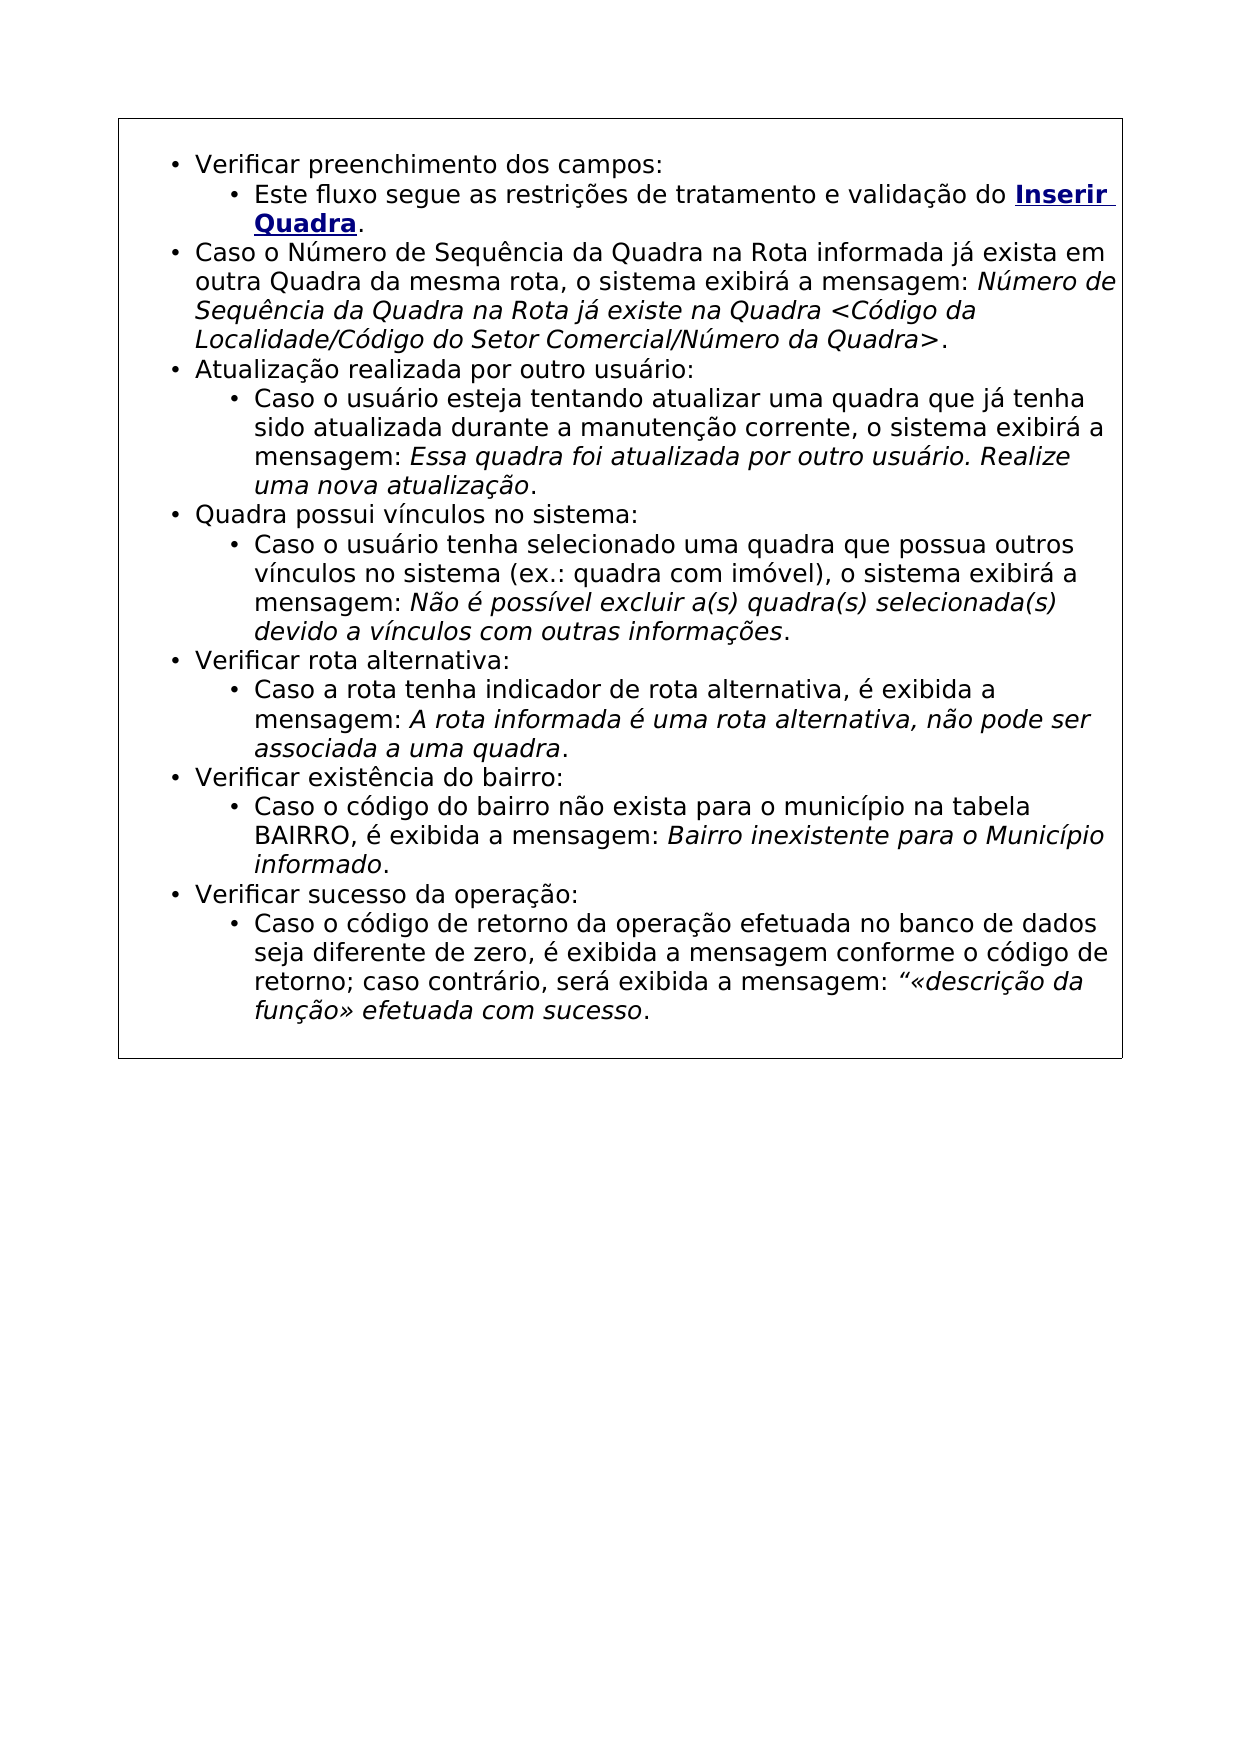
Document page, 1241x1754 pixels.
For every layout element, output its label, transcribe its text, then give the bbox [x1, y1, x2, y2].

table_header Cliquei AQUI para ver a tela de atualização dos dados de uma quadra na MANAM. Agora, faça as modificações que julgar necessárias, e, em seguida, clique no botão . Para detalhes sobre o preenchimento dos campos clique AQUI. O sistema executa algumas validações: Verificar preenchimento dos campos: Este fluxo segue as restrições de tratamento e validação do Inserir Quadra. Caso o Número de Sequência da Quadra na Rota informada já exista em outra Quadra da mesma rota, o sistema exibirá a mensagem: Número de Sequência da Quadra na Rota já existe na Quadra <Código da Localidade/Código do Setor Comercial/Número da Quadra>. Atualização realizada por outro usuário: Caso o usuário esteja tentando atualizar uma quadra que já tenha sido atualizada durante a manutenção corrente, o sistema exibirá a mensagem: Essa quadra foi atualizada por outro usuário. Realize uma nova atualização. Quadra possui vínculos no sistema: Caso o usuário tenha selecionado uma quadra que possua outros vínculos no sistema (ex.: quadra com imóvel), o sistema exibirá a mensagem: Não é possível excluir a(s) quadra(s) selecionada(s) devido a vínculos com outras informações. Verificar rota alternativa: Caso a rota tenha indicador de rota alternativa, é exibida a mensagem: A rota informada é uma rota alternativa, não pode ser associada a uma quadra. Verificar existência do bairro: Caso o código do bairro não exista para o município na tabela BAIRRO, é exibida a mensagem: Bairro inexistente para o Município informado. Verificar sucesso da operação: Caso o código de retorno da operação efetuada no banco de dados seja diferente de zero, é exibida a mensagem conforme o código de retorno; caso contrário, será exibida a mensagem: “«descrição da função» efetuada com sucesso. [119, 119, 1122, 1058]
